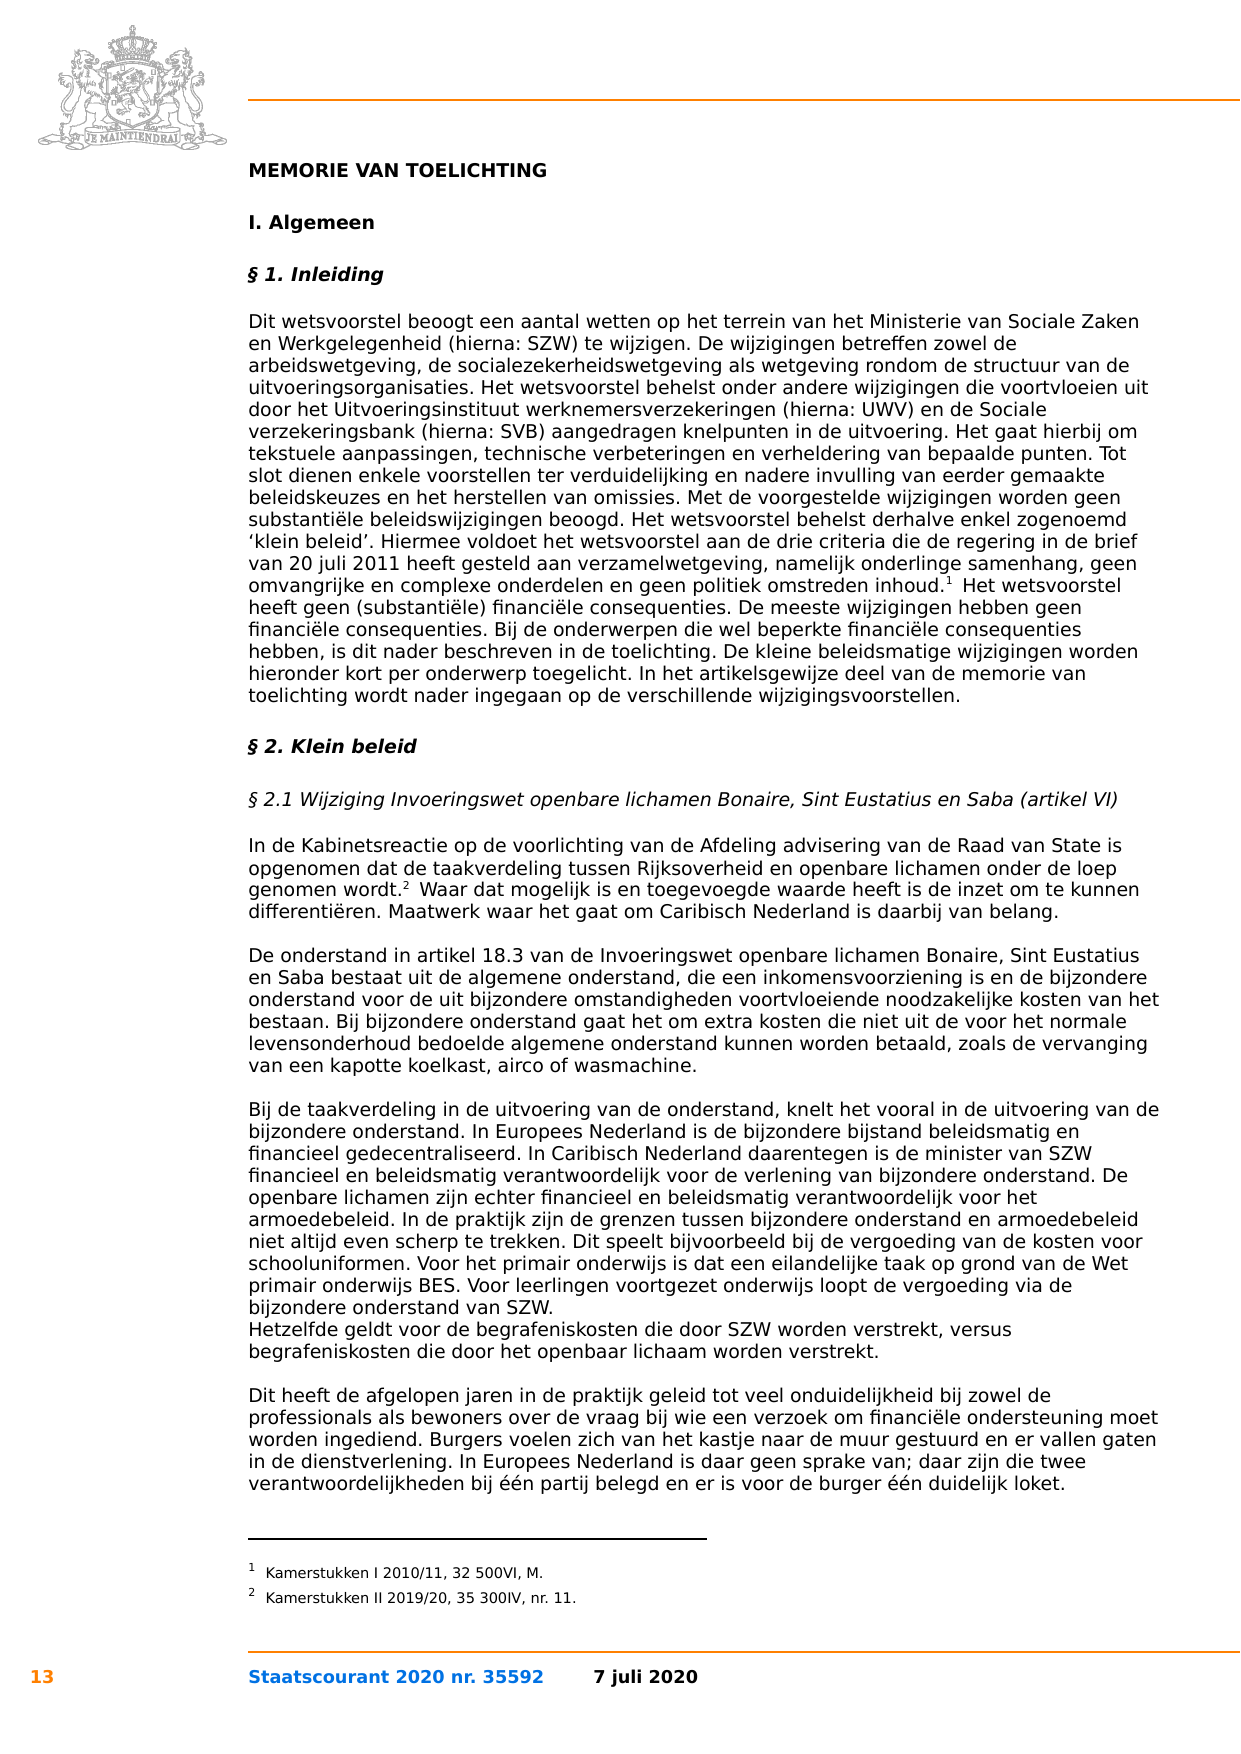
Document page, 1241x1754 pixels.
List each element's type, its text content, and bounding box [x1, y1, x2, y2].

text In de Kabinetsreactie op de voorlichting van de Afdeling advisering van de Raad van State is opgenomen dat de taakverdeling tussen Rijksoverheid en openbare lichamen onder de loep genomen wordt. Waar dat mogelijk is en toegevoegde waarde heeft is de inzet om te kunnen differentiëren. Maatwerk waar het gaat om Caribisch Nederland is daarbij van belang. [248, 835, 1163, 923]
text Hetzelfde geldt voor de begrafeniskosten die door SZW worden verstrekt, versus begrafeniskosten die door het openbaar lichaam worden verstrekt. [248, 1319, 1163, 1363]
subtitle § 2. Klein beleid [248, 736, 1163, 758]
text Kamerstukken II 2019/20, 35 300IV, nr. 11. [248, 1586, 1163, 1608]
subtitle § 2.1 Wijziging Invoeringswet openbare lichamen Bonaire, Sint Eustatius en Saba (artikel VI) [248, 788, 1163, 810]
subtitle MEMORIE VAN TOELICHTING [248, 160, 1163, 182]
text De onderstand in artikel 18.3 van de Invoeringswet openbare lichamen Bonaire, Sint Eustatius en Saba bestaat uit de algemene onderstand, die een inkomensvoorziening is en de bijzondere onderstand voor de uit bijzondere omstandigheden voortvloeiende noodzakelijke kosten van het bestaan. Bij bijzondere onderstand gaat het om extra kosten die niet uit de voor het normale levensonderhoud bedoelde algemene onderstand kunnen worden betaald, zoals de vervanging van een kapotte koelkast, airco of wasmachine. [248, 945, 1163, 1077]
text Kamerstukken I 2010/11, 32 500VI, M. [248, 1561, 1163, 1583]
picture [38, 25, 227, 150]
text Bij de taakverdeling in de uitvoering van de onderstand, knelt het vooral in de uitvoering van de bijzondere onderstand. In Europees Nederland is de bijzondere bijstand beleidsmatig en financieel gedecentraliseerd. In Caribisch Nederland daarentegen is de minister van SZW financieel en beleidsmatig verantwoordelijk voor de verlening van bijzondere onderstand. De openbare lichamen zijn echter financieel en beleidsmatig verantwoordelijk voor het armoedebeleid. In de praktijk zijn de grenzen tussen bijzondere onderstand en armoedebeleid niet altijd even scherp te trekken. Dit speelt bijvoorbeeld bij de vergoeding van de kosten voor schooluniformen. Voor het primair onderwijs is dat een eilandelijke taak op grond van de Wet primair onderwijs BES. Voor leerlingen voortgezet onderwijs loopt de vergoeding via de bijzondere onderstand van SZW. [248, 1099, 1163, 1319]
text Dit wetsvoorstel beoogt een aantal wetten op het terrein van het Ministerie van Sociale Zaken en Werkgelegenheid (hierna: SZW) te wijzigen. De wijzigingen betreffen zowel de arbeidswetgeving, de socialezekerheidswetgeving als wetgeving rondom de structuur van de uitvoeringsorganisaties. Het wetsvoorstel behelst onder andere wijzigingen die voortvloeien uit door het Uitvoeringsinstituut werknemersverzekeringen (hierna: UWV) en de Sociale verzekeringsbank (hierna: SVB) aangedragen knelpunten in de uitvoering. Het gaat hierbij om tekstuele aanpassingen, technische verbeteringen en verheldering van bepaalde punten. Tot slot dienen enkele voorstellen ter verduidelijking en nadere invulling van eerder gemaakte beleidskeuzes en het herstellen van omissies. Met de voorgestelde wijzigingen worden geen substantiële beleidswijzigingen beoogd. Het wetsvoorstel behelst derhalve enkel zogenoemd ‘klein beleid’. Hiermee voldoet het wetsvoorstel aan de drie criteria die de regering in de brief van 20 juli 2011 heeft gesteld aan verzamelwetgeving, namelijk onderlinge samenhang, geen omvangrijke en complexe onderdelen en geen politiek omstreden inhoud. Het wetsvoorstel heeft geen (substantiële) financiële consequenties. De meeste wijzigingen hebben geen financiële consequenties. Bij de onderwerpen die wel beperkte financiële consequenties hebben, is dit nader beschreven in de toelichting. De kleine beleidsmatige wijzigingen worden hieronder kort per onderwerp toegelicht. In het artikelsgewijze deel van de memorie van toelichting wordt nader ingegaan op de verschillende wijzigingsvoorstellen. [248, 311, 1163, 706]
subtitle § 1. Inleiding [248, 264, 1163, 286]
subtitle I. Algemeen [248, 212, 1163, 234]
text Dit heeft de afgelopen jaren in de praktijk geleid tot veel onduidelijkheid bij zowel de professionals als bewoners over de vraag bij wie een verzoek om financiële ondersteuning moet worden ingediend. Burgers voelen zich van het kastje naar de muur gestuurd en er vallen gaten in de dienstverlening. In Europees Nederland is daar geen sprake van; daar zijn die twee verantwoordelijkheden bij één partij belegd en er is voor de burger één duidelijk loket. [248, 1384, 1163, 1494]
